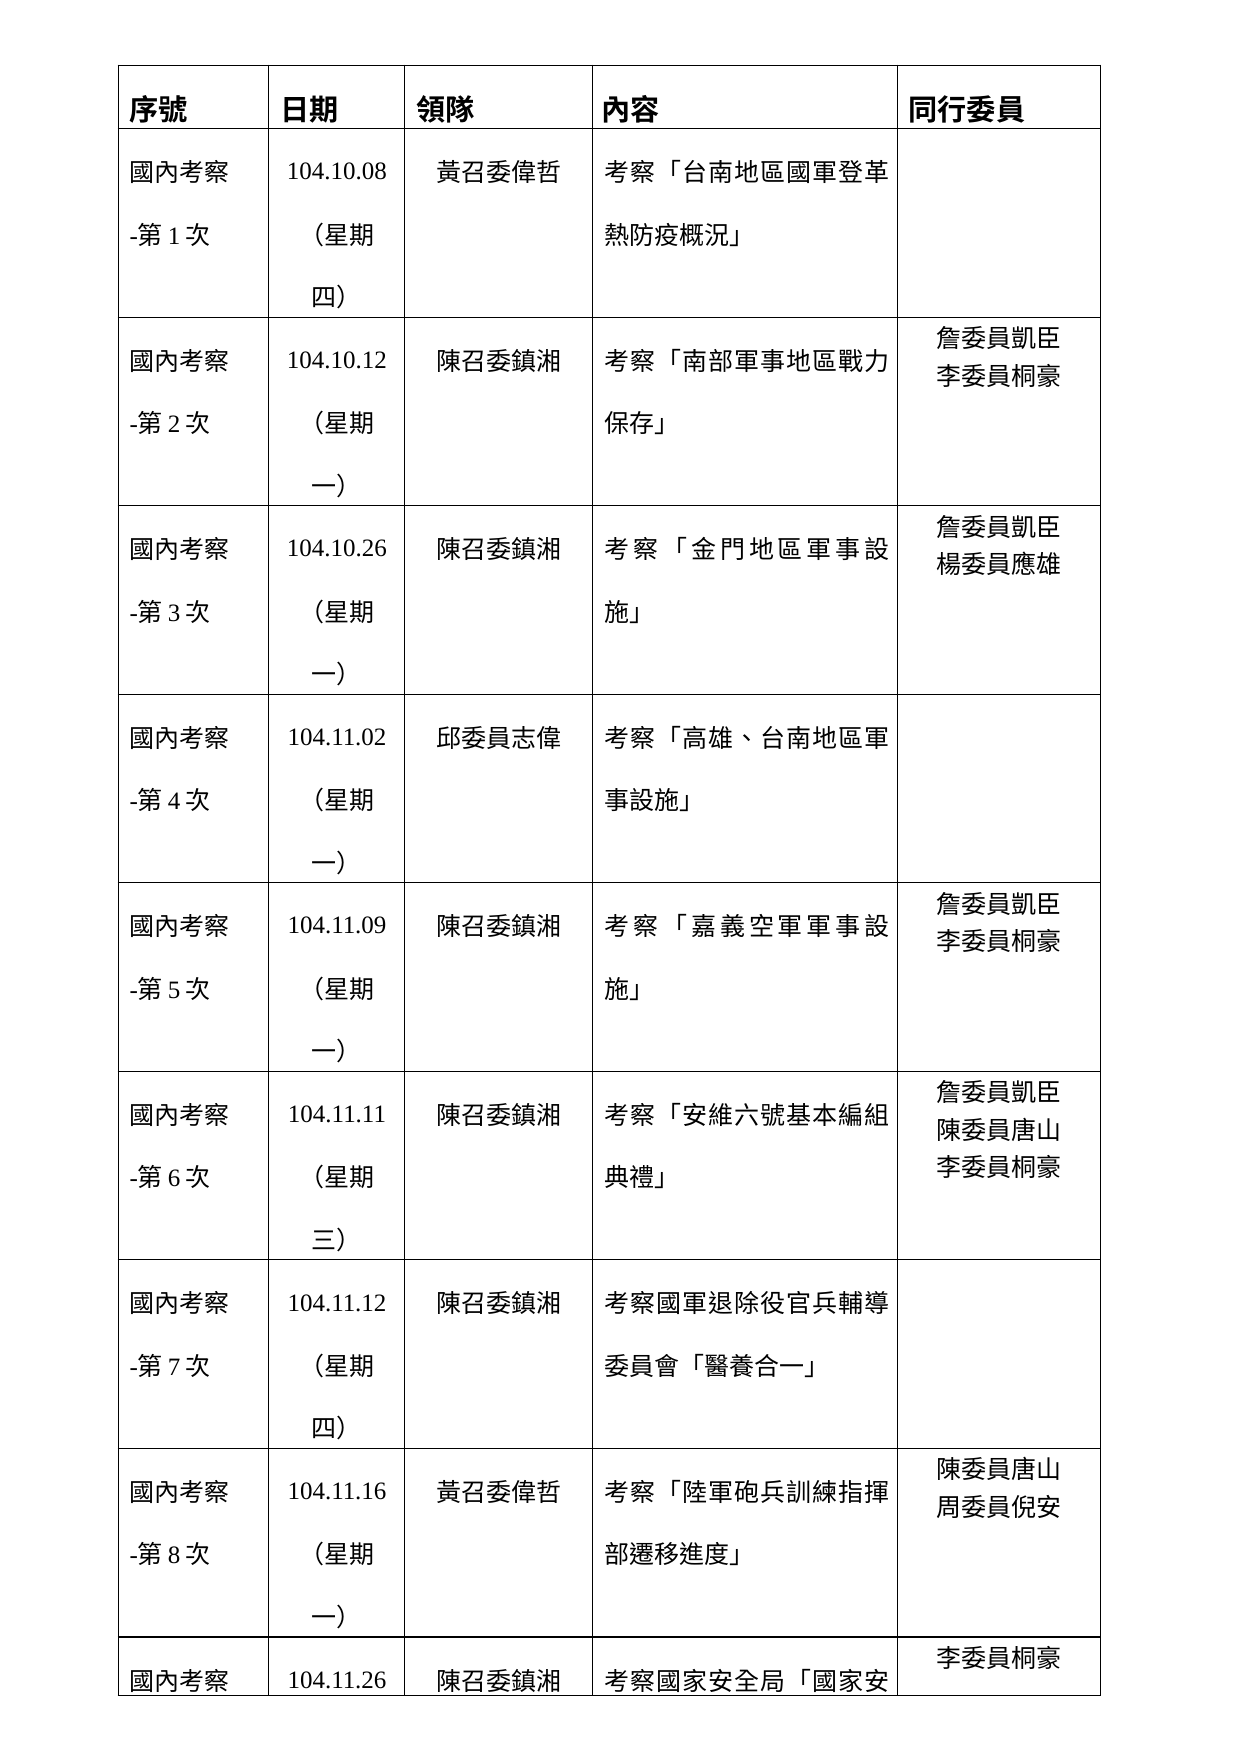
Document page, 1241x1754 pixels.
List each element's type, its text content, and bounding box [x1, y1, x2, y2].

table_cell 陳召委鎮湘 [405, 1072, 592, 1259]
table_cell 考察國軍退除役官兵輔導委員會「醫養合一」 [593, 1260, 897, 1448]
table_cell 國內考察 -第6次 [119, 1072, 268, 1259]
table_cell 陳委員唐山 周委員倪安 [898, 1449, 1100, 1636]
table_cell 詹委員凱臣 陳委員唐山 李委員桐豪 [898, 1072, 1100, 1259]
table_cell 陳召委鎮湘 [405, 318, 592, 505]
table_cell 考察國家安全局「國家安全作業中心」 [593, 1638, 897, 1695]
table_cell 考察「陸軍砲兵訓練指揮部遷移進度」 [593, 1449, 897, 1636]
table_cell 104.11.02 （星期一） [269, 695, 404, 882]
table_cell [898, 695, 1100, 882]
table_cell 詹委員凱臣 李委員桐豪 [898, 318, 1100, 505]
table_header 同行委員 [898, 66, 1100, 128]
table_cell 國內考察 -第8次 [119, 1449, 268, 1636]
table_cell 考察「台南地區國軍登革熱防疫概況」 [593, 129, 897, 317]
table_cell 104.11.11 （星期三） [269, 1072, 404, 1259]
table_cell 考察「安維六號基本編組典禮」 [593, 1072, 897, 1259]
table_cell 考察「高雄、台南地區軍事設施」 [593, 695, 897, 882]
table_cell 國內考察 -第4次 [119, 695, 268, 882]
table_cell [898, 1260, 1100, 1448]
table_cell 黃召委偉哲 [405, 1449, 592, 1636]
table_cell 考察「嘉義空軍軍事設施」 [593, 883, 897, 1071]
table_cell [898, 129, 1100, 317]
table_cell 104.11.26 （星期四） [269, 1638, 404, 1695]
table_cell 陳召委鎮湘 [405, 506, 592, 694]
table_cell 陳召委鎮湘 [405, 1638, 592, 1695]
table_cell 104.11.12 （星期四） [269, 1260, 404, 1448]
table_cell 國內考察 -第3次 [119, 506, 268, 694]
table_cell 國內考察 -第5次 [119, 883, 268, 1071]
table_cell 陳召委鎮湘 [405, 883, 592, 1071]
table_cell 104.10.12 （星期一） [269, 318, 404, 505]
table_header 日期 [269, 66, 404, 128]
table_cell 邱委員志偉 [405, 695, 592, 882]
table_cell 國內考察 -第1次 [119, 129, 268, 317]
table_header 領隊 [405, 66, 592, 128]
table_cell 國內考察 -第7次 [119, 1260, 268, 1448]
table_cell 詹委員凱臣 楊委員應雄 [898, 506, 1100, 694]
table_cell 104.10.08 （星期四） [269, 129, 404, 317]
table_cell 國內考察 -第9次 [119, 1638, 268, 1695]
table_cell 李委員桐豪 [898, 1638, 1100, 1695]
table_cell 考察「金門地區軍事設施」 [593, 506, 897, 694]
table_cell 104.11.09 （星期一） [269, 883, 404, 1071]
table_cell 考察「南部軍事地區戰力保存」 [593, 318, 897, 505]
table_header 序號 [119, 66, 268, 128]
table_header 內容 [593, 66, 897, 128]
table_cell 陳召委鎮湘 [405, 1260, 592, 1448]
table_cell 104.11.16 （星期一） [269, 1449, 404, 1636]
table_cell 104.10.26 （星期一） [269, 506, 404, 694]
table_cell 詹委員凱臣 李委員桐豪 [898, 883, 1100, 1071]
table_cell 國內考察 -第2次 [119, 318, 268, 505]
table_cell 黃召委偉哲 [405, 129, 592, 317]
